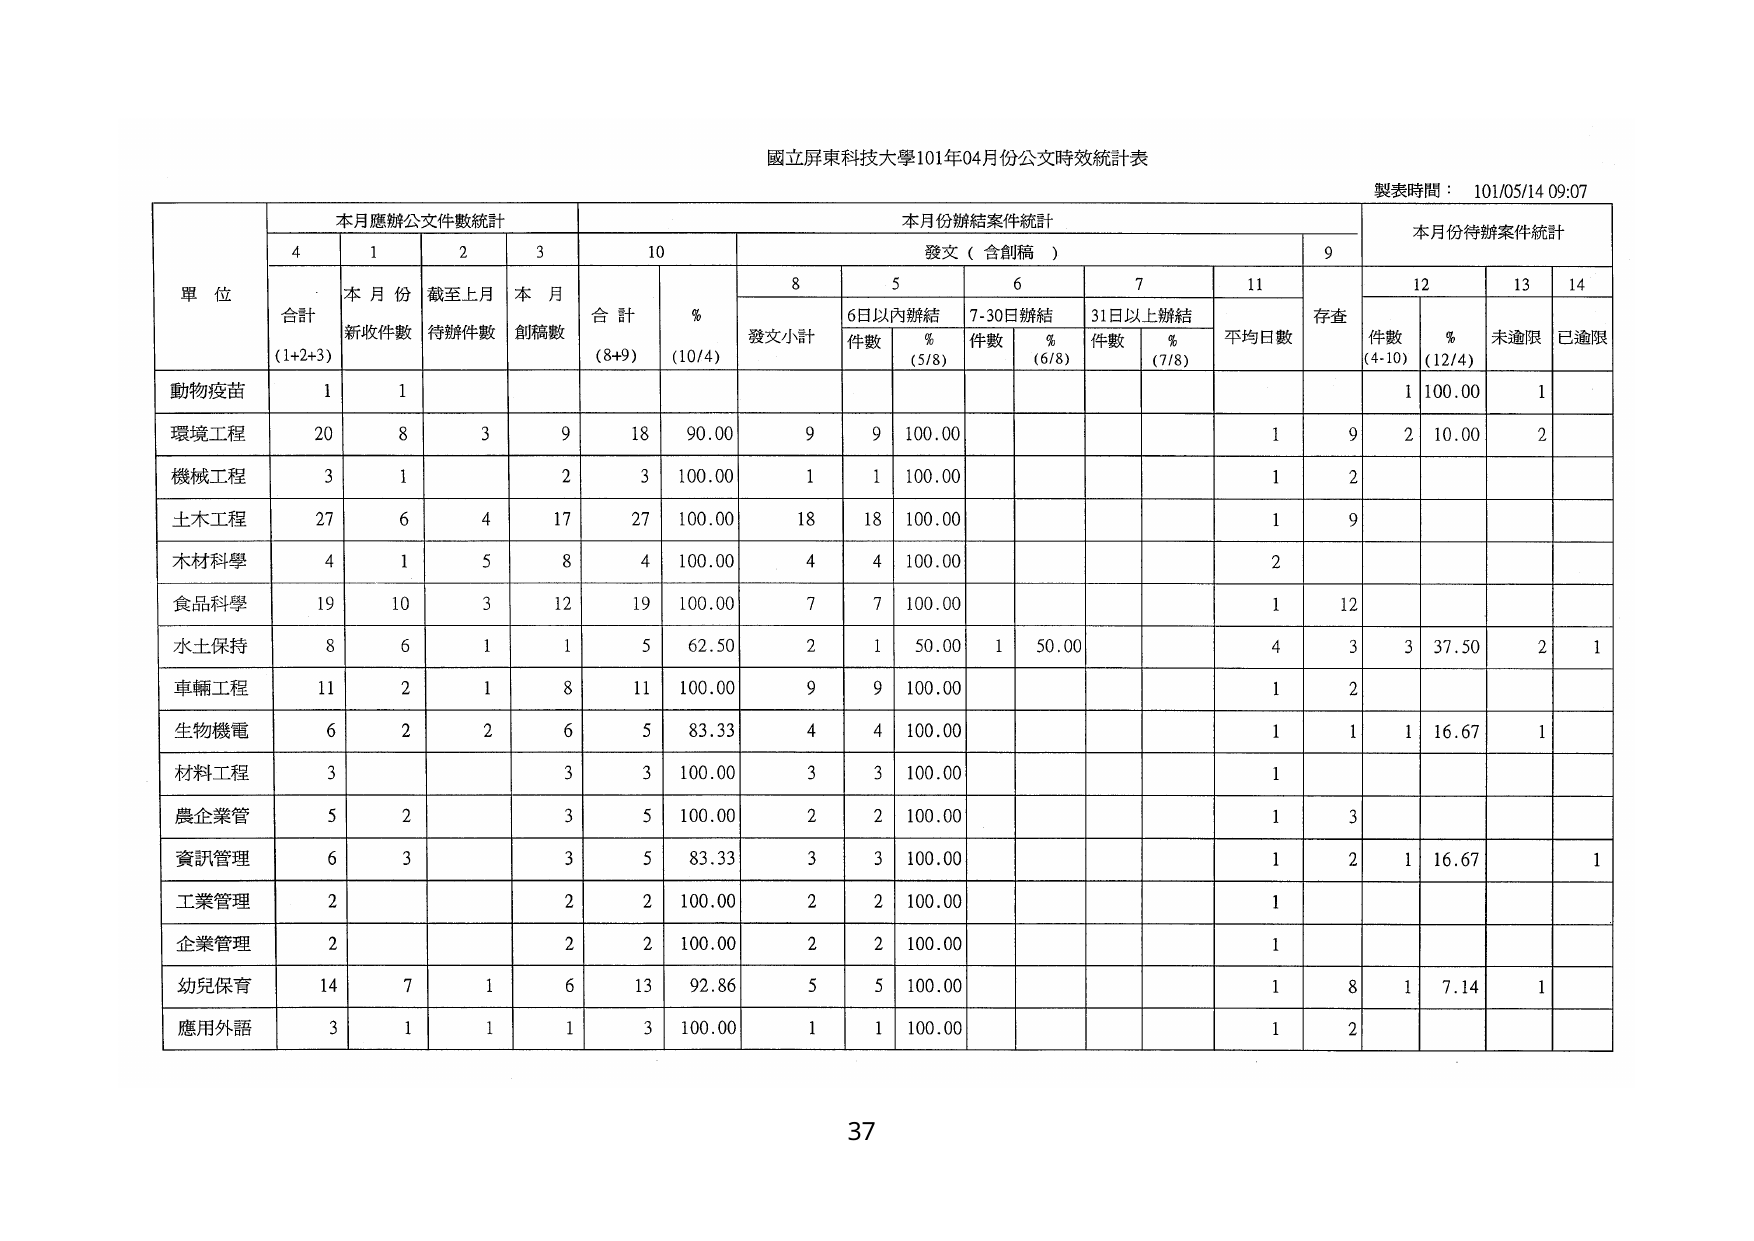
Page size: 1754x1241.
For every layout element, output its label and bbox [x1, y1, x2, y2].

picture [118, 118, 1635, 1088]
